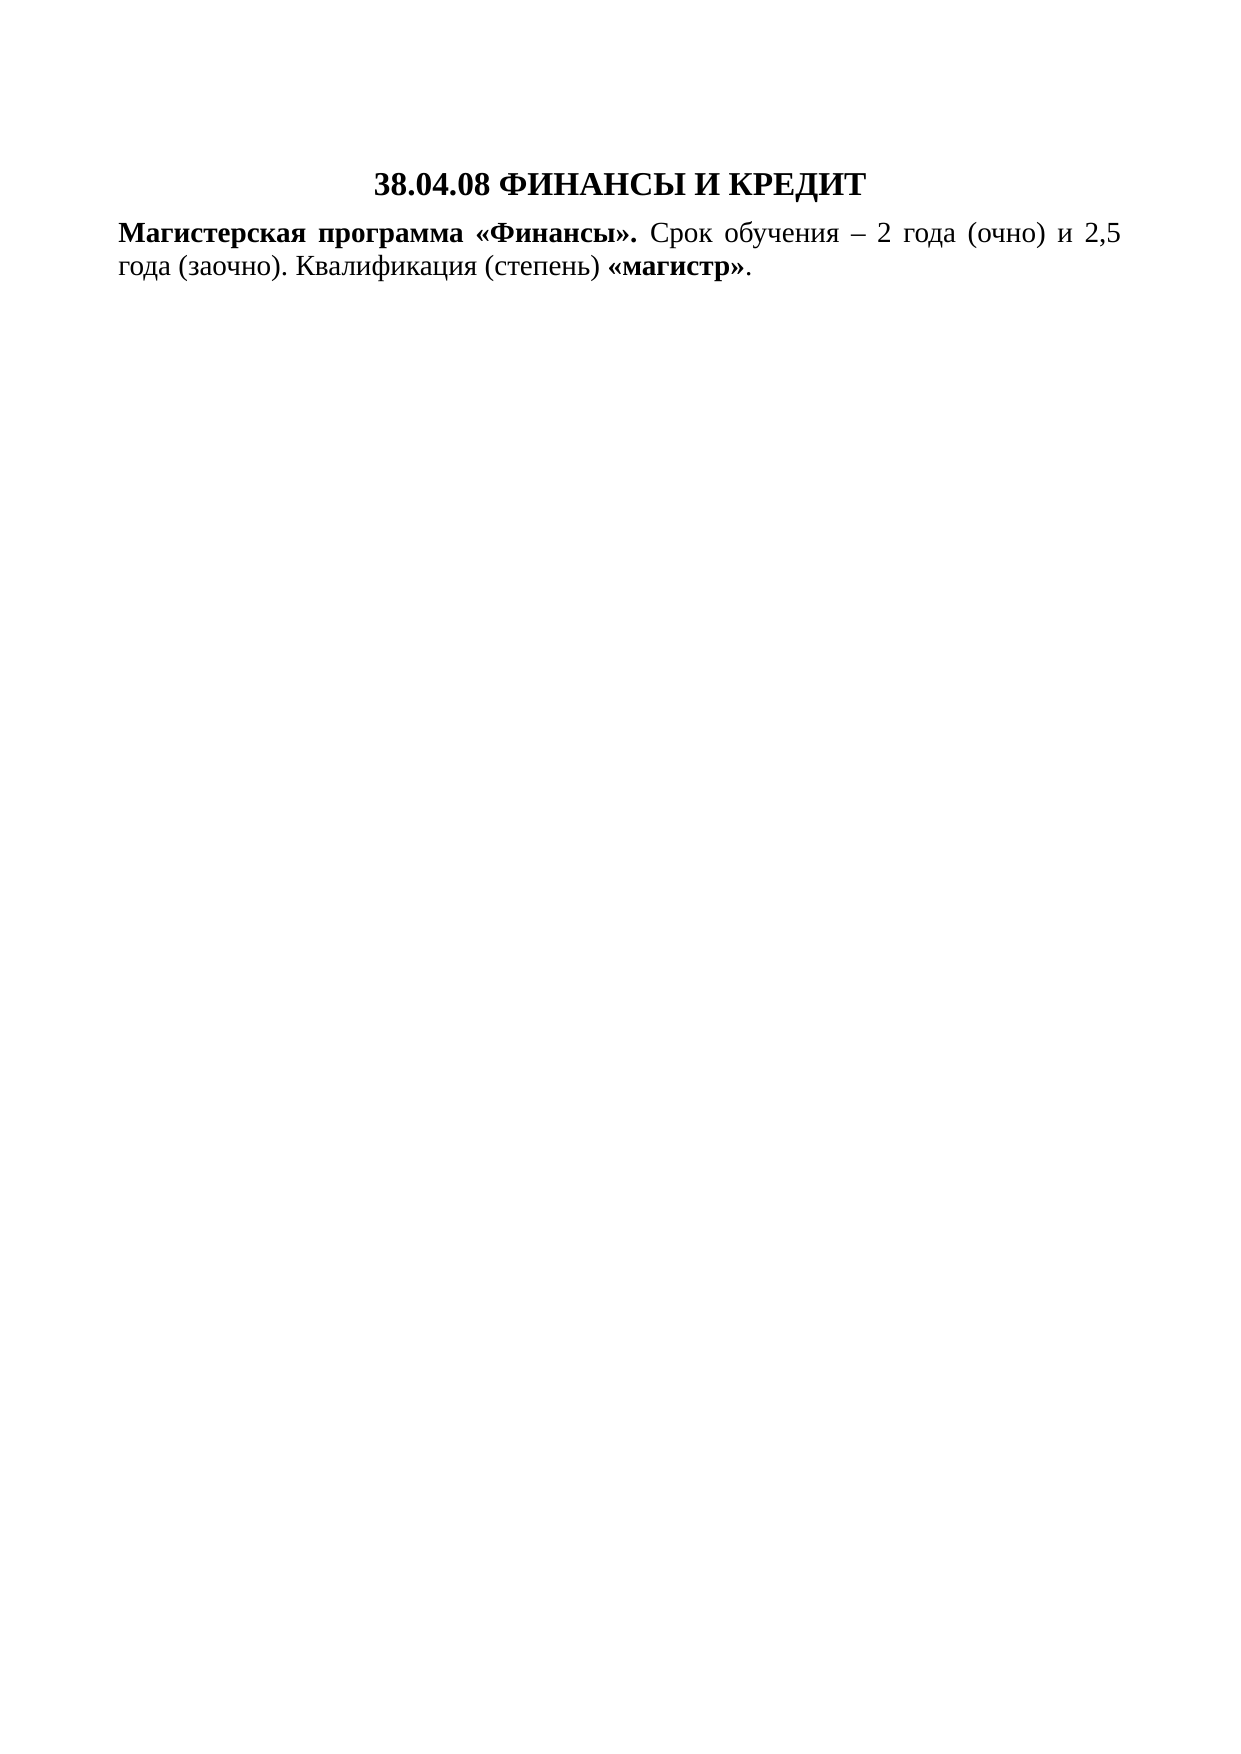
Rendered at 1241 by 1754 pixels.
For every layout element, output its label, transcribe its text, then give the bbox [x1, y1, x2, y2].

text Магистерская программа «Финансы». Срок обучения – 2 года (очно) и 2,5 года (заочно). Квалификация (степень) «магистр». [118, 215, 1122, 282]
text 38.04.08 Финансы и кредит [118, 164, 1122, 202]
